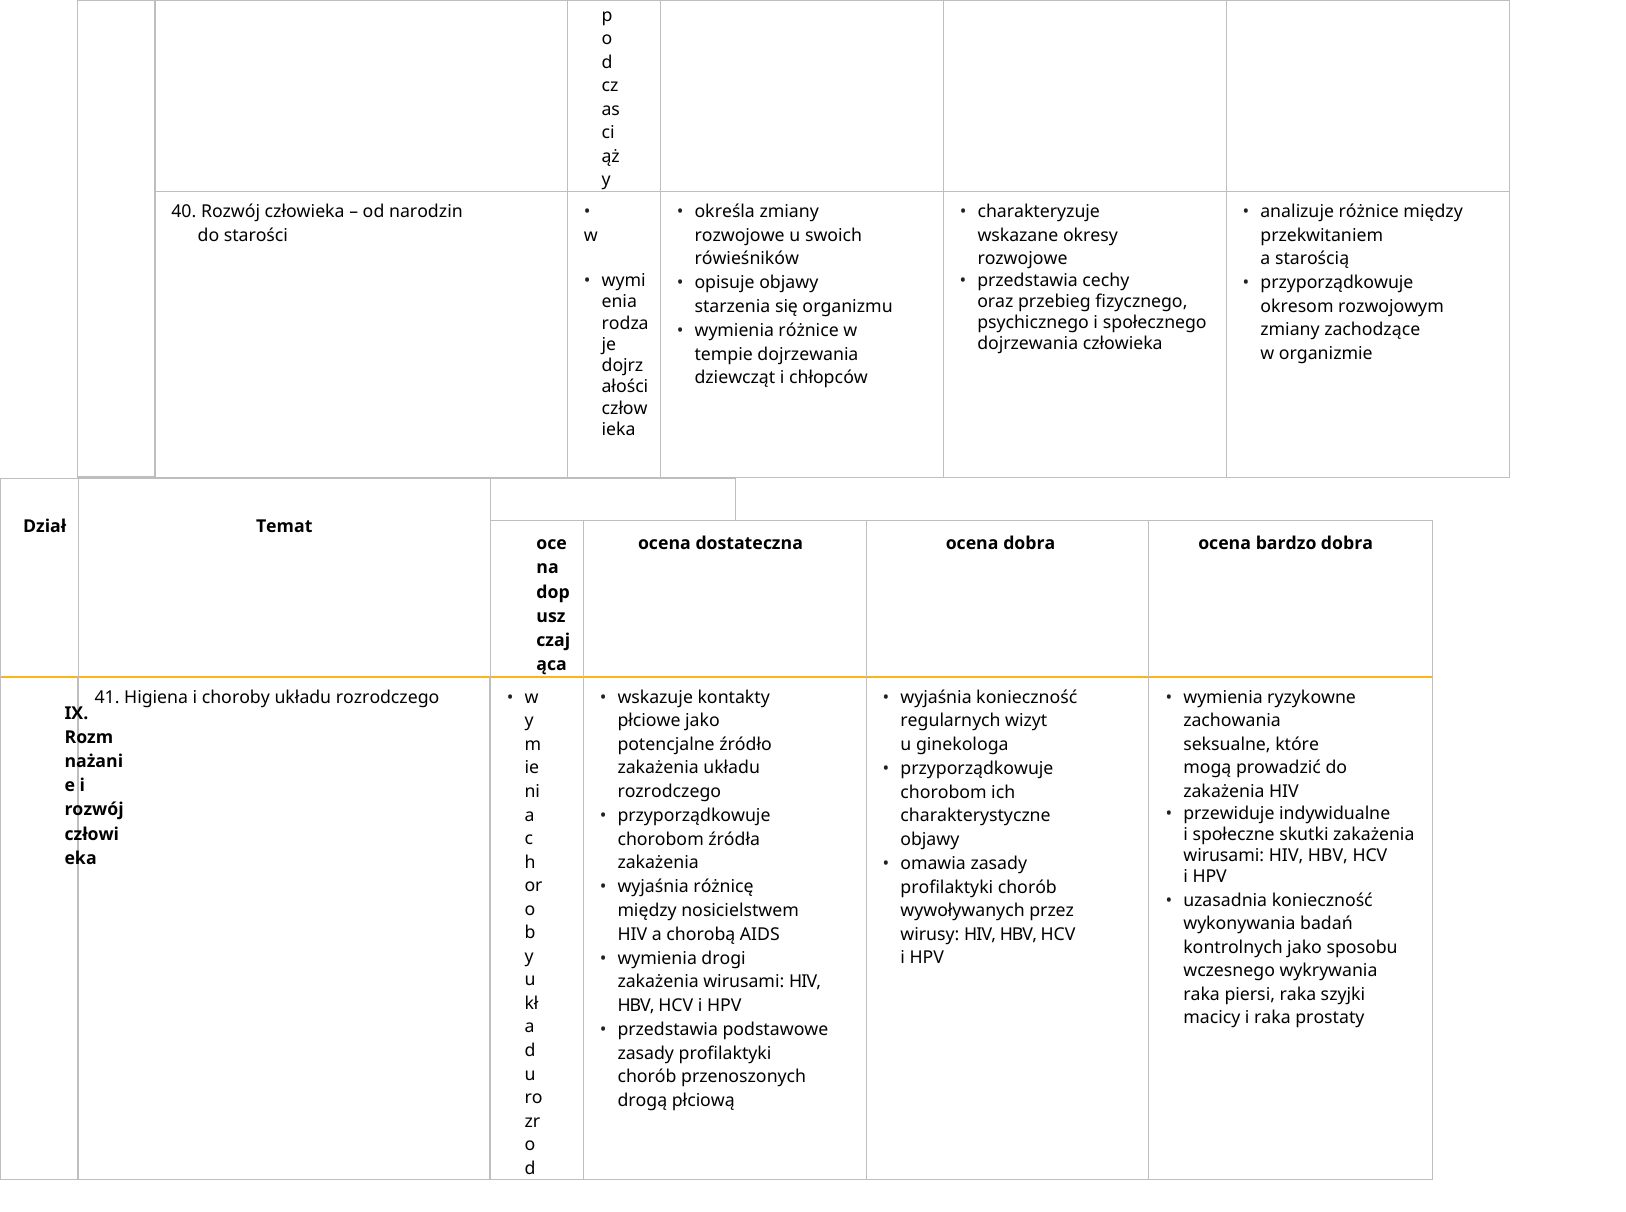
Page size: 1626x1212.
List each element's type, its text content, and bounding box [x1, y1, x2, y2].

table_cell ocena dostateczna [584, 521, 866, 676]
table_header Dział [1, 479, 78, 676]
table_header Temat [79, 479, 490, 676]
table_cell 40. Rozwój człowieka – od narodzin do starości [156, 192, 567, 476]
table_cell wymienia choroby układu rozrodczego wymienia choroby przenoszone drogą płciową [491, 678, 583, 1179]
table_cell ocena bardzo dobra [1149, 521, 1432, 676]
table_cell [78, 1, 154, 476]
table_cell [944, 1, 1226, 191]
table_cell wymienia ryzykowne zachowania seksualne, które mogą prowadzić do zakażenia HIV przewiduje indywidualne i społeczne skutki zakażenia wirusami: HIV, HBV, HCV i HPV uzasadnia konieczność wykonywania badań kontrolnych jako sposobu wczesnego wykrywania raka piersi, raka szyjki macicy i raka prostaty [1149, 678, 1432, 1179]
table_header Poziom wymagań [491, 479, 735, 520]
table_cell [1227, 1, 1509, 191]
table_cell wskazuje kontakty płciowe jako potencjalne źródło zakażenia układu rozrodczego przyporządkowuje chorobom źródła zakażenia wyjaśnia różnicę między nosicielstwem HIV a chorobą AIDS wymienia drogi zakażenia wirusami: HIV, HBV, HCV i HPV przedstawia podstawowe zasady profilaktyki chorób przenoszonych drogą płciową [584, 678, 866, 1179]
table_cell 41. Higiena i choroby układu rozrodczego [79, 678, 489, 1179]
table_cell [661, 1, 943, 191]
table_cell wymienia nazwy błon płodowych podaje długość trwania rozwoju płodowego wymienia zmiany zachodzące w organizmie kobiety podczas ciąży [568, 1, 660, 191]
table_cell ocena dobra [867, 521, 1148, 676]
table_cell IX. Rozmnażanie i rozwój człowieka [1, 678, 77, 1179]
table_cell wymienia etapy życia człowieka wymienia rodzaje dojrzałości człowieka [568, 192, 660, 476]
table_cell ocena dopuszczająca [491, 521, 583, 676]
table_cell [156, 1, 567, 191]
table_cell charakteryzuje wskazane okresy rozwojowe przedstawia cechy oraz przebieg fizycznego, psychicznego i społecznego dojrzewania człowieka [944, 192, 1226, 476]
table_cell wyjaśnia konieczność regularnych wizyt u ginekologa przyporządkowuje chorobom ich charakterystyczne objawy omawia zasady profilaktyki chorób wywoływanych przez wirusy: HIV, HBV, HCV i HPV [867, 678, 1148, 1179]
table_cell określa zmiany rozwojowe u swoich rówieśników opisuje objawy starzenia się organizmu wymienia różnice w tempie dojrzewania dziewcząt i chłopców [661, 192, 943, 476]
table_cell analizuje różnice między przekwitaniem a starością przyporządkowuje okresom rozwojowym zmiany zachodzące w organizmie [1227, 192, 1509, 476]
